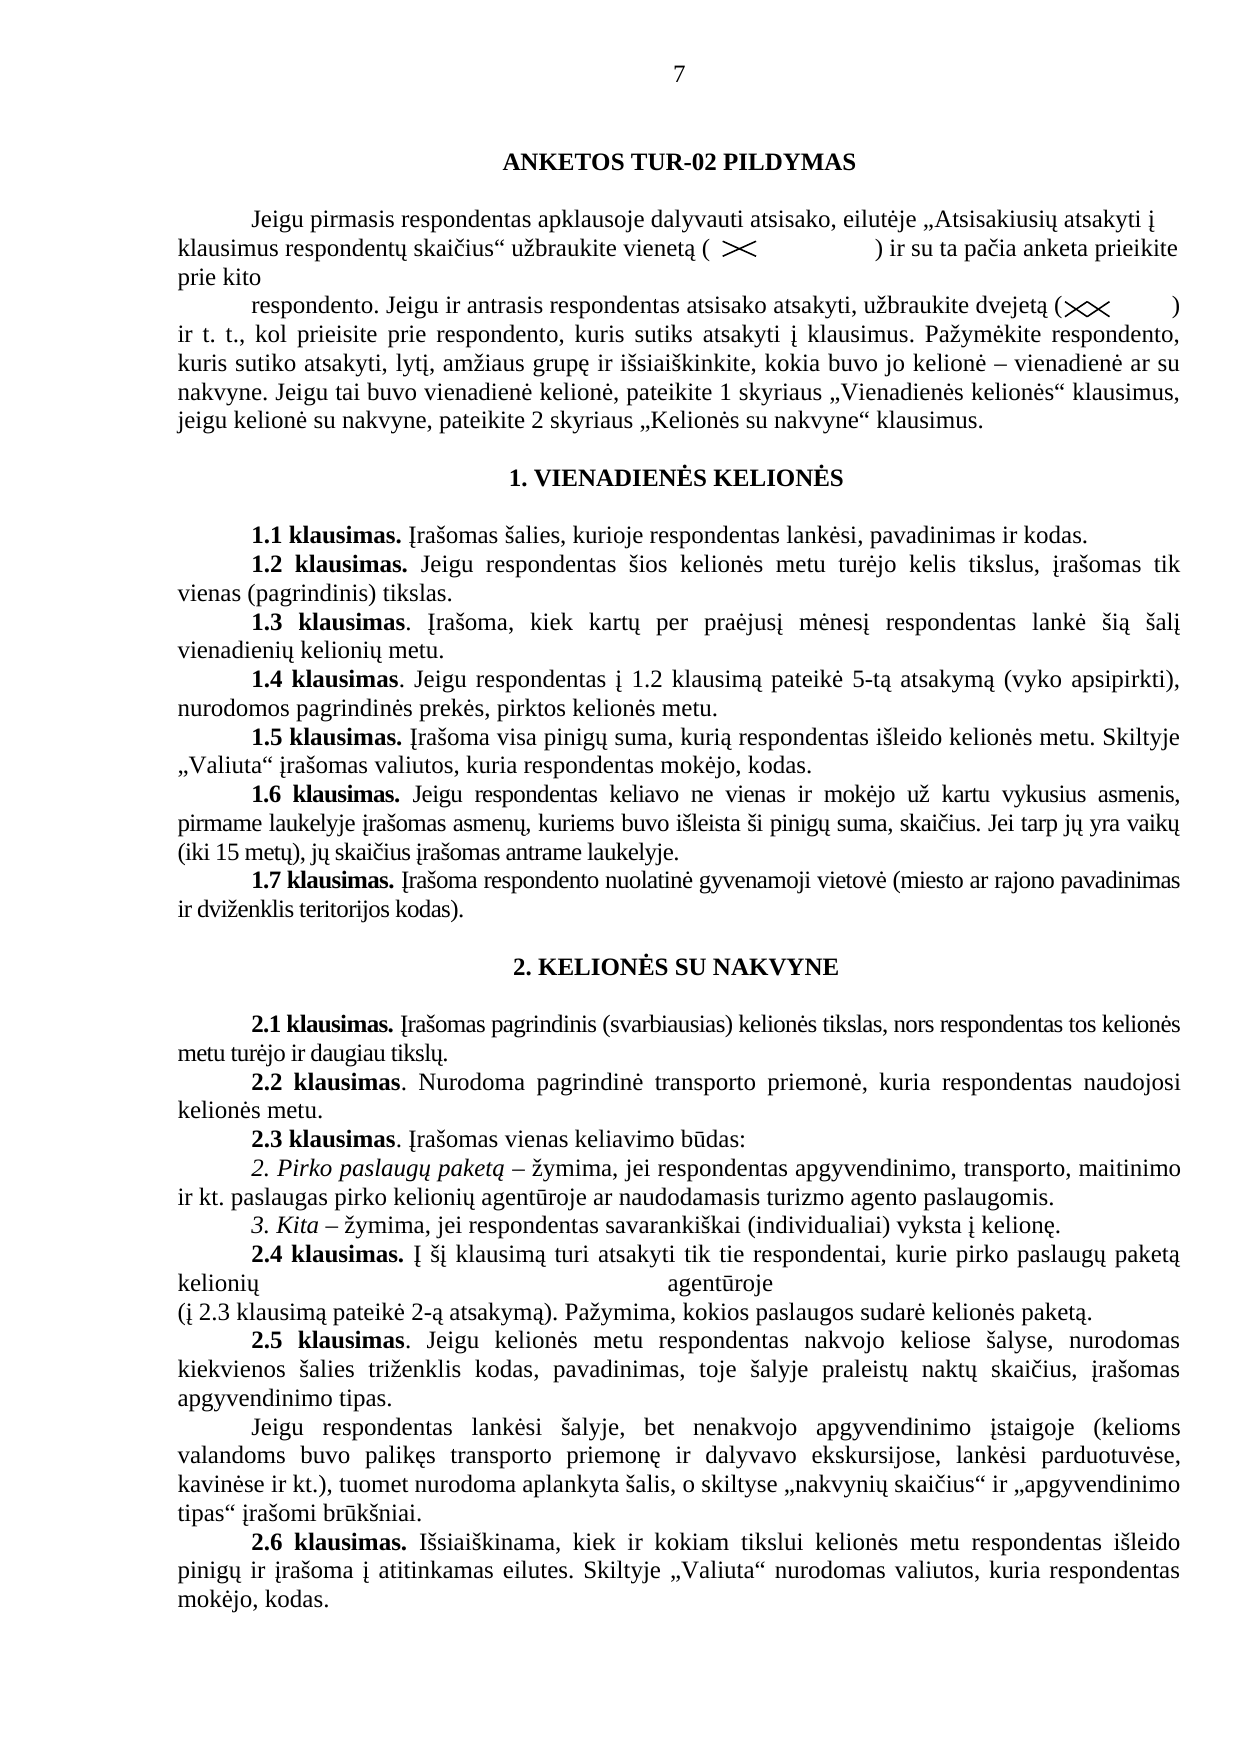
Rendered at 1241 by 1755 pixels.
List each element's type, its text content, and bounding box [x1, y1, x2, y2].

text 1.7 klausimas. Įrašoma respondento nuolatinė gyvenamoji vietovė (miesto ar rajono pavadinimas ir dviženklis teritorijos kodas). [177, 866, 1181, 923]
text ANKETOS TUR-02 PILDYMAS [177, 147, 1181, 176]
text 1. VIENADIENĖS KELIONĖS [177, 463, 1181, 492]
text 1.4 klausimas. Jeigu respondentas į 1.2 klausimą pateikė 5-tą atsakymą (vyko apsipirkti), nurodomos pagrindinės prekės, pirktos kelionės metu. [177, 664, 1181, 722]
text 2.4 klausimas. Į šį klausimą turi atsakyti tik tie respondentai, kurie pirko paslaugų paketą kelionių agentūroje (į 2.3 klausimą pateikė 2-ą atsakymą). Pažymima, kokios paslaugos sudarė kelionės paketą. [177, 1239, 1181, 1326]
text 3. Kita – žymima, jei respondentas savarankiškai (individualiai) vyksta į kelionę. [177, 1211, 1181, 1239]
text 1.1 klausimas. Įrašomas šalies, kurioje respondentas lankėsi, pavadinimas ir kodas. [177, 521, 1181, 549]
text 2.6 klausimas. Išsiaiškinama, kiek ir kokiam tikslui kelionės metu respondentas išleido pinigų ir įrašoma į atitinkamas eilutes. Skiltyje „Valiuta“ nurodomas valiutos, kuria respondentas mokėjo, kodas. [177, 1527, 1181, 1613]
text 2. KELIONĖS SU NAKVYNE [177, 952, 1181, 981]
text 2.2 klausimas. Nurodoma pagrindinė transporto priemonė, kuria respondentas naudojosi kelionės metu. [177, 1067, 1181, 1124]
text Jeigu respondentas lankėsi šalyje, bet nenakvojo apgyvendinimo įstaigoje (kelioms valandoms buvo palikęs transporto priemonę ir dalyvavo ekskursijose, lankėsi parduotuvėse, kavinėse ir kt.), tuomet nurodoma aplankyta šalis, o skiltyse „nakvynių skaičius“ ir „apgyvendinimo tipas“ įrašomi brūkšniai. [177, 1412, 1181, 1527]
text 1.6 klausimas. Jeigu respondentas keliavo ne vienas ir mokėjo už kartu vykusius asmenis, pirmame laukelyje įrašomas asmenų, kuriems buvo išleista ši pinigų suma, skaičius. Jei tarp jų yra vaikų (iki 15 metų), jų skaičius įrašomas antrame laukelyje. [177, 779, 1181, 866]
text 1.3 klausimas. Įrašoma, kiek kartų per praėjusį mėnesį respondentas lankė šią šalį vienadienių kelionių metu. [177, 607, 1181, 664]
text 2.3 klausimas. Įrašomas vienas keliavimo būdas: [177, 1124, 1181, 1153]
text klausimus respondentų skaičius“ užbraukite vienetą ( ) ir su ta pačia anketa prieikite prie kito [177, 233, 1181, 291]
text 2. Pirko paslaugų paketą – žymima, jei respondentas apgyvendinimo, transporto, maitinimo ir kt. paslaugas pirko kelionių agentūroje ar naudodamasis turizmo agento paslaugomis. [177, 1153, 1181, 1211]
text 1.2 klausimas. Jeigu respondentas šios kelionės metu turėjo kelis tikslus, įrašomas tik vienas (pagrindinis) tikslas. [177, 549, 1181, 607]
text respondento. Jeigu ir antrasis respondentas atsisako atsakyti, užbraukite dvejetą ( ) ir t. t., kol prieisite prie respondento, kuris sutiks atsakyti į klausimus. Pažymėkite respondento, kuris sutiko atsakyti, lytį, amžiaus grupę ir išsiaiškinkite, kokia buvo jo kelionė – vienadienė ar su nakvyne. Jeigu tai buvo vienadienė kelionė, pateikite 1 skyriaus „Vienadienės kelionės“ klausimus, jeigu kelionė su nakvyne, pateikite 2 skyriaus „Kelionės su nakvyne“ klausimus. [177, 291, 1181, 434]
text 2.1 klausimas. Įrašomas pagrindinis (svarbiausias) kelionės tikslas, nors respondentas tos kelionės metu turėjo ir daugiau tikslų. [177, 1009, 1181, 1067]
text Jeigu pirmasis respondentas apklausoje dalyvauti atsisako, eilutėje „atsisakiusių atsakyti į [177, 204, 1181, 233]
text 2.5 klausimas. Jeigu kelionės metu respondentas nakvojo keliose šalyse, nurodomas kiekvienos šalies triženklis kodas, pavadinimas, toje šalyje praleistų naktų skaičius, įrašomas apgyvendinimo tipas. [177, 1326, 1181, 1412]
text 1.5 klausimas. Įrašoma visa pinigų suma, kurią respondentas išleido kelionės metu. Skiltyje „Valiuta“ įrašomas valiutos, kuria respondentas mokėjo, kodas. [177, 722, 1181, 779]
